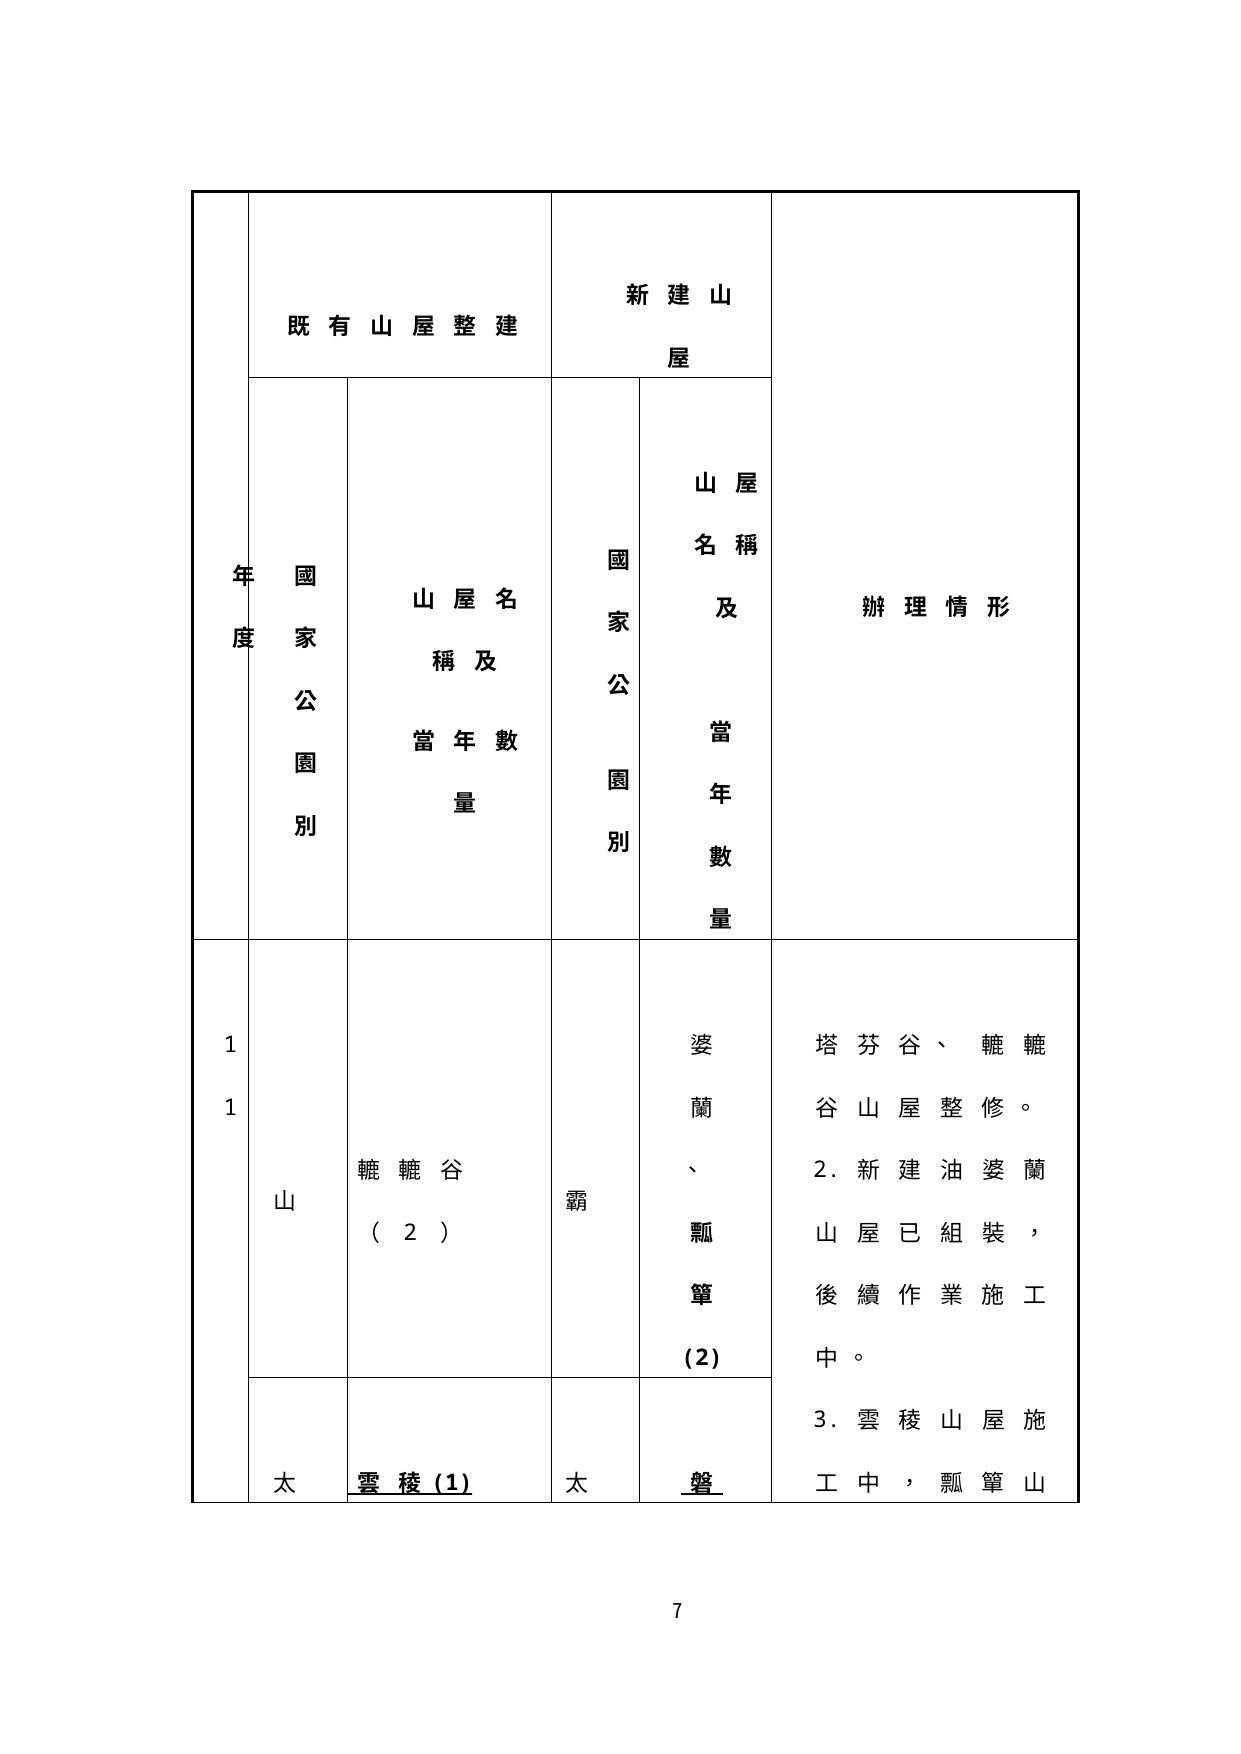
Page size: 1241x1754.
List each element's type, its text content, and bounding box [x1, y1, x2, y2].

table_cell 山屋名稱及 當年數量 [640, 378, 771, 939]
table_header 新建山屋 [552, 193, 771, 377]
table_cell 國家公園別 [249, 378, 347, 939]
table_cell 轆轆谷（2） [348, 940, 551, 1377]
table_header 年度 [194, 193, 248, 939]
table_header 辦理情形 [772, 193, 1077, 939]
table_cell 磐 [640, 1378, 771, 1502]
table_cell 山 [249, 940, 347, 1377]
table_cell 山屋名稱及 當年數量 [348, 378, 551, 939]
table_cell 太 [552, 1378, 639, 1502]
table_cell 太 [249, 1378, 347, 1502]
table_cell 國家公 園別 [552, 378, 639, 939]
table_cell 霸 [552, 940, 639, 1377]
table_cell 塔芬谷、轆轆谷山屋整修。 2.新建油婆蘭山屋已組裝，後續作業施工中。 3.雲稜山屋施工中，瓢簞山 [772, 940, 1077, 1502]
table_cell 雲稜(1) [348, 1378, 551, 1502]
table_cell 11 [194, 940, 248, 1502]
table_header 既有山屋整建 [249, 193, 551, 377]
table_cell 婆蘭、瓢簞(2) [640, 940, 771, 1377]
